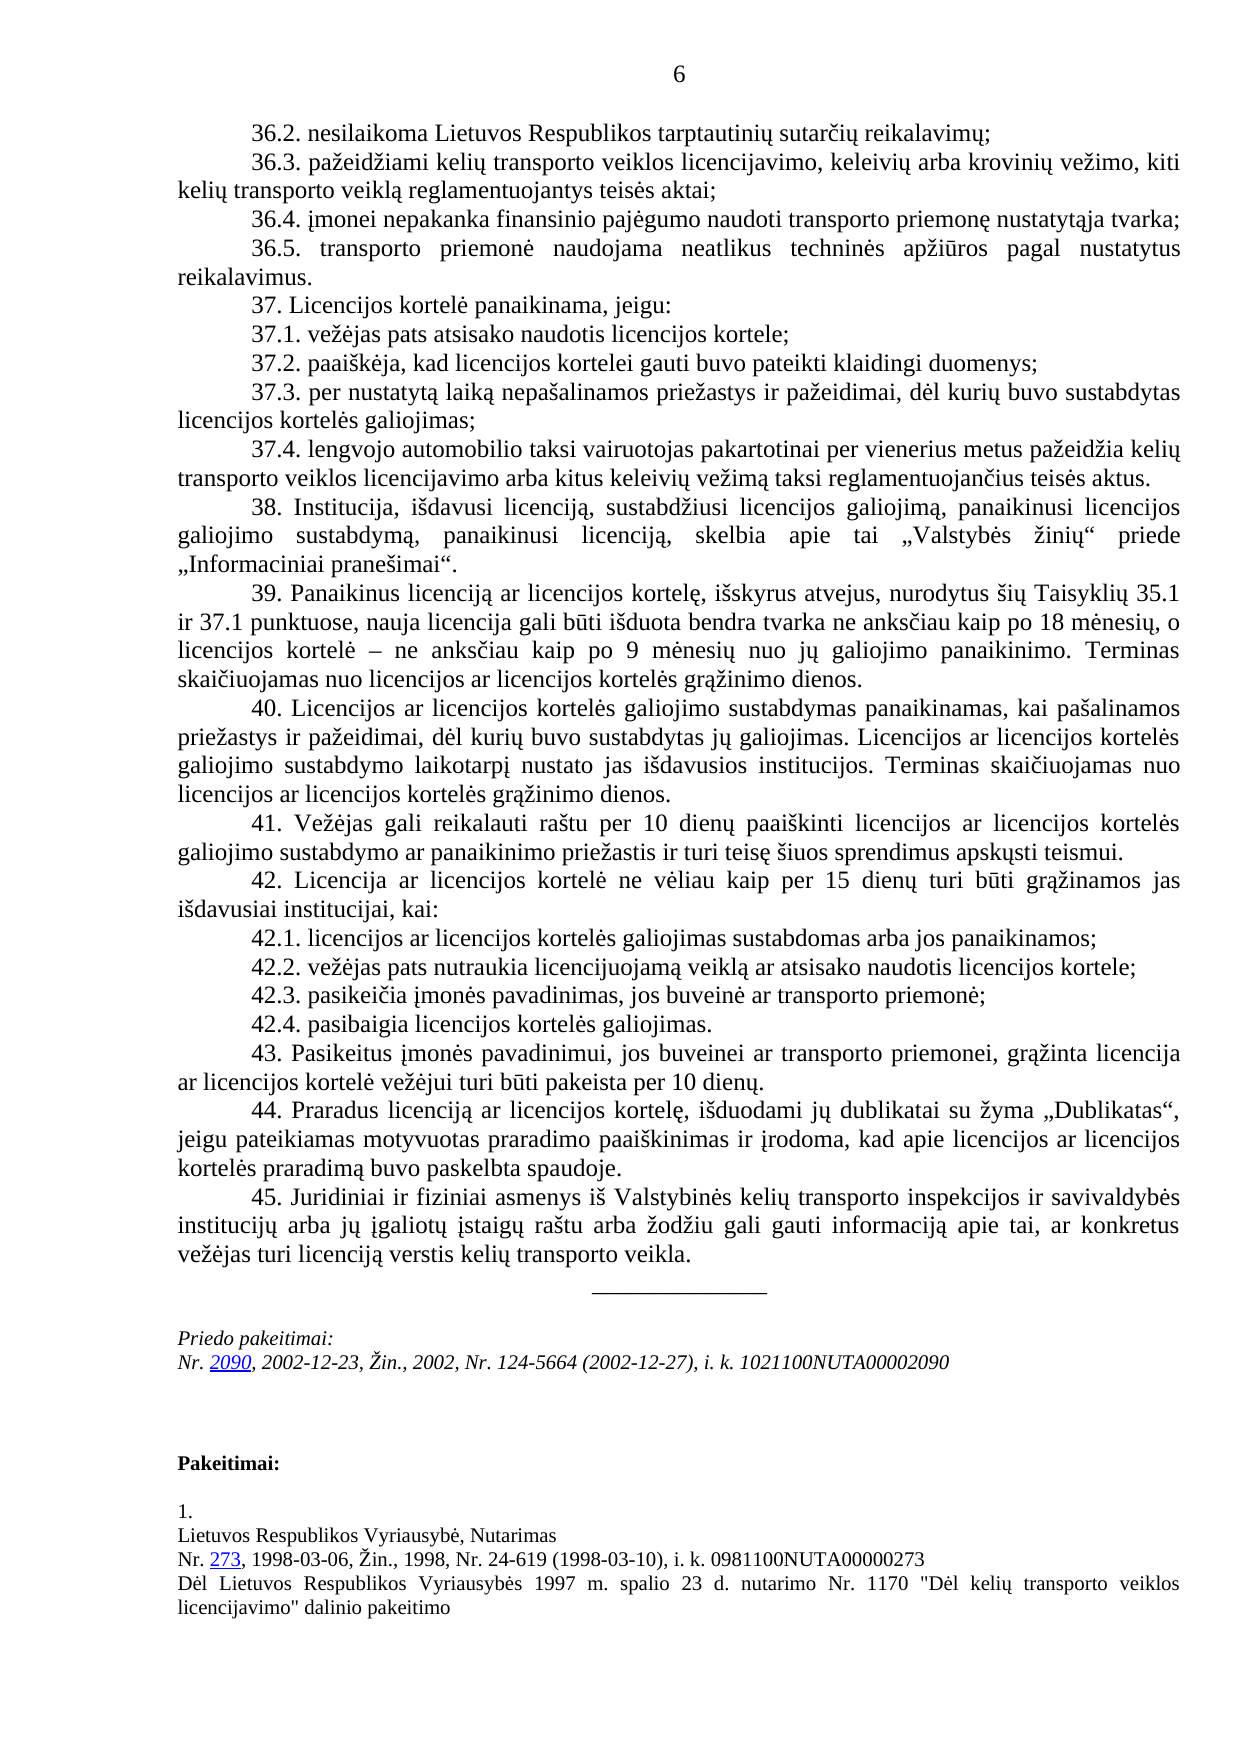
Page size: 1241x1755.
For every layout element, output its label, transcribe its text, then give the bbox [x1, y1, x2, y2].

text 36.4. įmonei nepakanka finansinio pajėgumo naudoti transporto priemonę nustatytąja tvarka; [177, 204, 1181, 233]
text Priedo pakeitimai: [177, 1326, 1181, 1350]
text Dėl Lietuvos Respublikos Vyriausybės 1997 m. spalio 23 d. nutarimo Nr. 1170 "Dėl kelių transporto veiklos licencijavimo" dalinio pakeitimo [177, 1571, 1181, 1619]
text 45. Juridiniai ir fiziniai asmenys iš Valstybinės kelių transporto inspekcijos ir savivaldybės institucijų arba jų įgaliotų įstaigų raštu arba žodžiu gali gauti informaciją apie tai, ar konkretus vežėjas turi licenciją verstis kelių transporto veikla. [177, 1182, 1181, 1268]
text Nr. 2090, 2002-12-23, Žin., 2002, Nr. 124-5664 (2002-12-27), i. k. 1021100NUTA00002090 [177, 1350, 1181, 1374]
text 40. Licencijos ar licencijos kortelės galiojimo sustabdymas panaikinamas, kai pašalinamos priežastys ir pažeidimai, dėl kurių buvo sustabdytas jų galiojimas. Licencijos ar licencijos kortelės galiojimo sustabdymo laikotarpį nustato jas išdavusios institucijos. Terminas skaičiuojamas nuo licencijos ar licencijos kortelės grąžinimo dienos. [177, 693, 1181, 808]
text 43. Pasikeitus įmonės pavadinimui, jos buveinei ar transporto priemonei, grąžinta licencija ar licencijos kortelė vežėjui turi būti pakeista per 10 dienų. [177, 1038, 1181, 1096]
text 41. Vežėjas gali reikalauti raštu per 10 dienų paaiškinti licencijos ar licencijos kortelės galiojimo sustabdymo ar panaikinimo priežastis ir turi teisę šiuos sprendimus apskųsti teismui. [177, 808, 1181, 866]
text Pakeitimai: [177, 1451, 1181, 1475]
text 37.2. paaiškėja, kad licencijos kortelei gauti buvo pateikti klaidingi duomenys; [177, 348, 1181, 377]
text 37.3. per nustatytą laiką nepašalinamos priežastys ir pažeidimai, dėl kurių buvo sustabdytas licencijos kortelės galiojimas; [177, 377, 1181, 434]
text 1. [177, 1499, 1181, 1523]
text 39. Panaikinus licenciją ar licencijos kortelę, išskyrus atvejus, nurodytus šių Taisyklių 35.1 ir 37.1 punktuose, nauja licencija gali būti išduota bendra tvarka ne anksčiau kaip po 18 mėnesių, o licencijos kortelė – ne anksčiau kaip po 9 mėnesių nuo jų galiojimo panaikinimo. Terminas skaičiuojamas nuo licencijos ar licencijos kortelės grąžinimo dienos. [177, 578, 1181, 693]
text 42.2. vežėjas pats nutraukia licencijuojamą veiklą ar atsisako naudotis licencijos kortele; [177, 952, 1181, 981]
text 42.1. licencijos ar licencijos kortelės galiojimas sustabdomas arba jos panaikinamos; [177, 923, 1181, 952]
text 38. Institucija, išdavusi licenciją, sustabdžiusi licencijos galiojimą, panaikinusi licencijos galiojimo sustabdymą, panaikinusi licenciją, skelbia apie tai „Valstybės žinių“ priede „Informaciniai pranešimai“. [177, 492, 1181, 578]
text 42. Licencija ar licencijos kortelė ne vėliau kaip per 15 dienų turi būti grąžinamos jas išdavusiai institucijai, kai: [177, 866, 1181, 923]
text ______________ [177, 1268, 1181, 1297]
text 42.3. pasikeičia įmonės pavadinimas, jos buveinė ar transporto priemonė; [177, 981, 1181, 1009]
text 36.5. transporto priemonė naudojama neatlikus techninės apžiūros pagal nustatytus reikalavimus. [177, 233, 1181, 291]
text 42.4. pasibaigia licencijos kortelės galiojimas. [177, 1009, 1181, 1038]
text 37. Licencijos kortelė panaikinama, jeigu: [177, 291, 1181, 319]
text 44. Praradus licenciją ar licencijos kortelę, išduodami jų dublikatai su žyma „Dublikatas“, jeigu pateikiamas motyvuotas praradimo paaiškinimas ir įrodoma, kad apie licencijos ar licencijos kortelės praradimą buvo paskelbta spaudoje. [177, 1096, 1181, 1182]
text 37.4. lengvojo automobilio taksi vairuotojas pakartotinai per vienerius metus pažeidžia kelių transporto veiklos licencijavimo arba kitus keleivių vežimą taksi reglamentuojančius teisės aktus. [177, 434, 1181, 492]
text 37.1. vežėjas pats atsisako naudotis licencijos kortele; [177, 319, 1181, 348]
text 36.3. pažeidžiami kelių transporto veiklos licencijavimo, keleivių arba krovinių vežimo, kiti kelių transporto veiklą reglamentuojantys teisės aktai; [177, 147, 1181, 204]
text 36.2. nesilaikoma Lietuvos Respublikos tarptautinių sutarčių reikalavimų; [177, 118, 1181, 147]
text Nr. 273, 1998-03-06, Žin., 1998, Nr. 24-619 (1998-03-10), i. k. 0981100NUTA00000273 [177, 1547, 1181, 1571]
text Lietuvos Respublikos Vyriausybė, Nutarimas [177, 1523, 1181, 1547]
